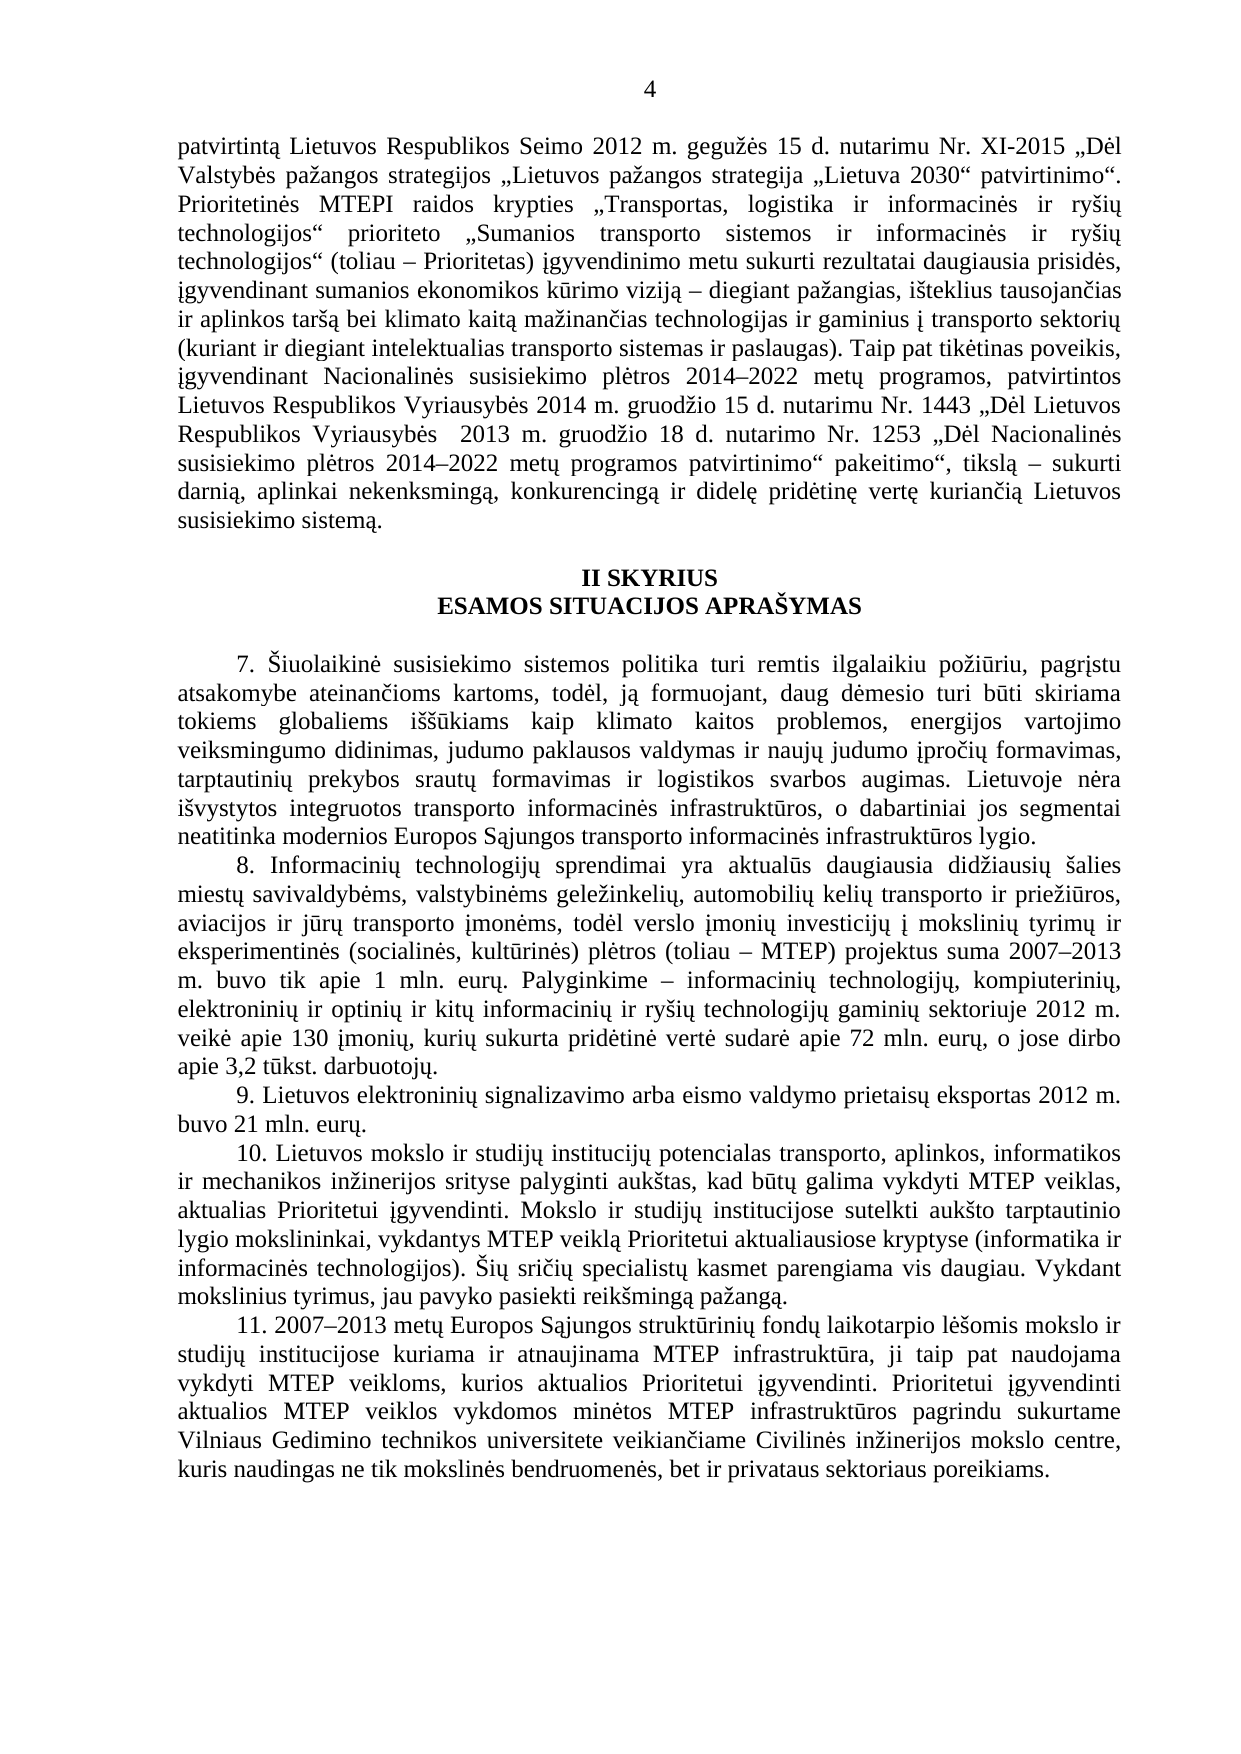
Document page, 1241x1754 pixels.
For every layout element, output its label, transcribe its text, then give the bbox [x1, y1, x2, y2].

text 8. Informacinių technologijų sprendimai yra aktualūs daugiausia didžiausių šalies miestų savivaldybėms, valstybinėms geležinkelių, automobilių kelių transporto ir priežiūros, aviacijos ir jūrų transporto įmonėms, todėl verslo įmonių investicijų į mokslinių tyrimų ir eksperimentinės (socialinės, kultūrinės) plėtros (toliau – MTEP) projektus suma 2007–2013 m. buvo tik apie 1 mln. eurų. Palyginkime – informacinių technologijų, kompiuterinių, elektroninių ir optinių ir kitų informacinių ir ryšių technologijų gaminių sektoriuje 2012 m. veikė apie 130 įmonių, kurių sukurta pridėtinė vertė sudarė apie 72 mln. eurų, o jose dirbo apie 3,2 tūkst. darbuotojų. [177, 850, 1122, 1080]
text patvirtintą Lietuvos Respublikos Seimo 2012 m. gegužės 15 d. nutarimu Nr. XI-2015 „Dėl Valstybės pažangos strategijos „Lietuvos pažangos strategija „Lietuva 2030“ patvirtinimo“. Prioritetinės MTEPI raidos krypties „Transportas, logistika ir informacinės ir ryšių technologijos“ prioriteto „Sumanios transporto sistemos ir informacinės ir ryšių technologijos“ (toliau – Prioritetas) įgyvendinimo metu sukurti rezultatai daugiausia prisidės, įgyvendinant sumanios ekonomikos kūrimo viziją – diegiant pažangias, išteklius tausojančias ir aplinkos taršą bei klimato kaitą mažinančias technologijas ir gaminius į transporto sektorių (kuriant ir diegiant intelektualias transporto sistemas ir paslaugas). Taip pat tikėtinas poveikis, įgyvendinant Nacionalinės susisiekimo plėtros 2014–2022 metų programos, patvirtintos Lietuvos Respublikos Vyriausybės 2014 m. gruodžio 15 d. nutarimu Nr. 1443 „Dėl Lietuvos Respublikos Vyriausybės 2013 m. gruodžio 18 d. nutarimo Nr. 1253 „Dėl Nacionalinės susisiekimo plėtros 2014–2022 metų programos patvirtinimo“ pakeitimo“, tikslą – sukurti darnią, aplinkai nekenksmingą, konkurencingą ir didelę pridėtinę vertę kuriančią Lietuvos susisiekimo sistemą. [177, 131, 1122, 534]
text II SKYRIUS [177, 563, 1122, 591]
text 10. Lietuvos mokslo ir studijų institucijų potencialas transporto, aplinkos, informatikos ir mechanikos inžinerijos srityse palyginti aukštas, kad būtų galima vykdyti MTEP veiklas, aktualias Prioritetui įgyvendinti. Mokslo ir studijų institucijose sutelkti aukšto tarptautinio lygio mokslininkai, vykdantys MTEP veiklą Prioritetui aktualiausiose kryptyse (informatika ir informacinės technologijos). Šių sričių specialistų kasmet parengiama vis daugiau. Vykdant mokslinius tyrimus, jau pavyko pasiekti reikšmingą pažangą. [177, 1138, 1122, 1310]
text 7. Šiuolaikinė susisiekimo sistemos politika turi remtis ilgalaikiu požiūriu, pagrįstu atsakomybe ateinančioms kartoms, todėl, ją formuojant, daug dėmesio turi būti skiriama tokiems globaliems iššūkiams kaip klimato kaitos problemos, energijos vartojimo veiksmingumo didinimas, judumo paklausos valdymas ir naujų judumo įpročių formavimas, tarptautinių prekybos srautų formavimas ir logistikos svarbos augimas. Lietuvoje nėra išvystytos integruotos transporto informacinės infrastruktūros, o dabartiniai jos segmentai neatitinka modernios Europos Sąjungos transporto informacinės infrastruktūros lygio. [177, 649, 1122, 850]
text ESAMOS SITUACIJOS APRAŠYMAS [177, 591, 1122, 620]
text 11. 2007–2013 metų Europos Sąjungos struktūrinių fondų laikotarpio lėšomis mokslo ir studijų institucijose kuriama ir atnaujinama MTEP infrastruktūra, ji taip pat naudojama vykdyti MTEP veikloms, kurios aktualios Prioritetui įgyvendinti. Prioritetui įgyvendinti aktualios MTEP veiklos vykdomos minėtos MTEP infrastruktūros pagrindu sukurtame Vilniaus Gedimino technikos universitete veikiančiame Civilinės inžinerijos mokslo centre, kuris naudingas ne tik mokslinės bendruomenės, bet ir privataus sektoriaus poreikiams. [177, 1310, 1122, 1483]
text 9. Lietuvos elektroninių signalizavimo arba eismo valdymo prietaisų eksportas 2012 m. buvo 21 mln. eurų. [177, 1080, 1122, 1138]
